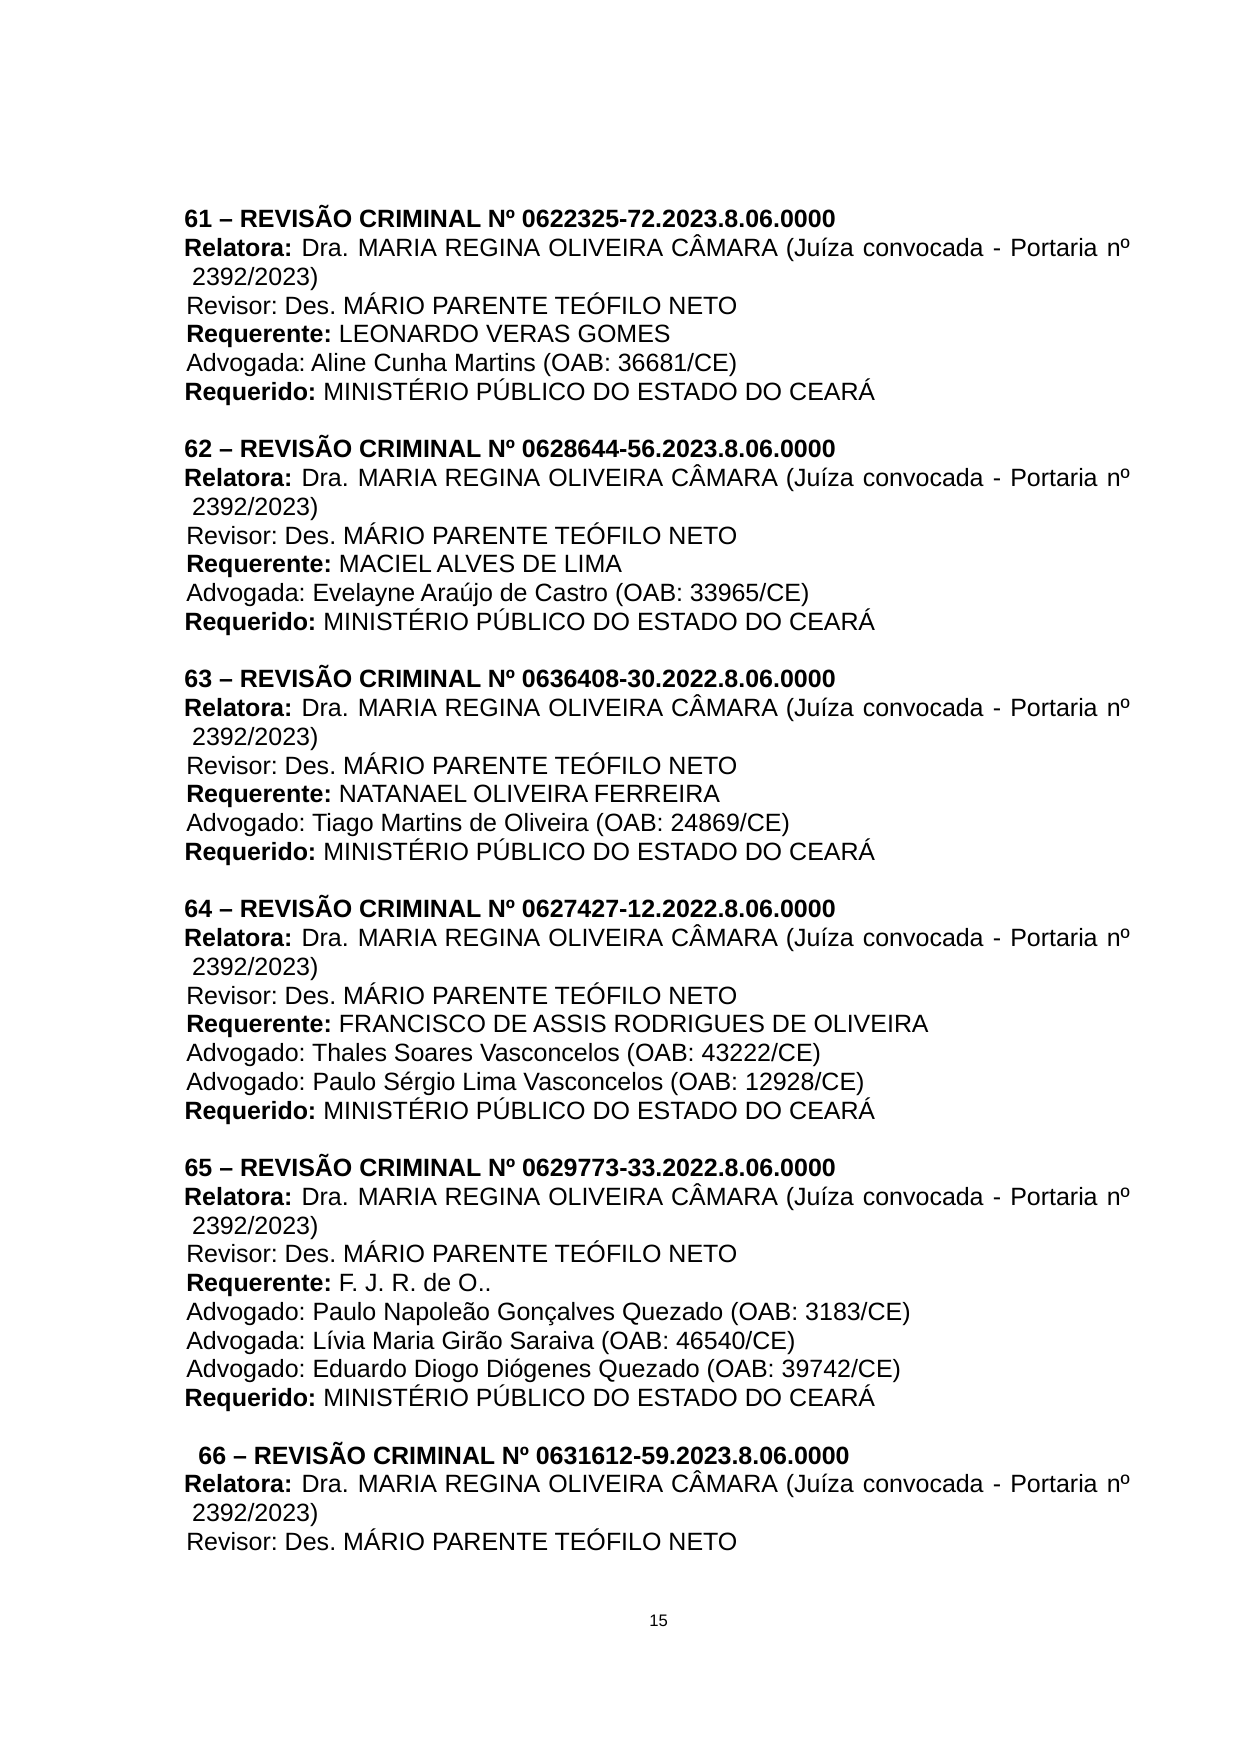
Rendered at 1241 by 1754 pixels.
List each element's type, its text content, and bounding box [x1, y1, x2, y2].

text Requerido: MINISTÉRIO PÚBLICO DO ESTADO DO CEARÁ [156, 1096, 1131, 1124]
text Requerido: MINISTÉRIO PÚBLICO DO ESTADO DO CEARÁ [156, 837, 1131, 866]
text Advogado: Tiago Martins de Oliveira (OAB: 24869/CE) [186, 808, 1131, 837]
text 63 – REVISÃO CRIMINAL Nº 0636408-30.2022.8.06.0000 [156, 664, 1131, 693]
text Advogado: Paulo Sérgio Lima Vasconcelos (OAB: 12928/CE) [186, 1067, 1131, 1096]
text Advogado: Thales Soares Vasconcelos (OAB: 43222/CE) [186, 1038, 1131, 1067]
text Requerido: MINISTÉRIO PÚBLICO DO ESTADO DO CEARÁ [156, 1383, 1131, 1412]
text Relatora: Dra. MARIA REGINA OLIVEIRA CÂMARA (Juíza convocada - Portaria nº 2392/2023) [156, 233, 1131, 291]
text 61 – REVISÃO CRIMINAL Nº 0622325-72.2023.8.06.0000 [156, 204, 1131, 233]
text Relatora: Dra. MARIA REGINA OLIVEIRA CÂMARA (Juíza convocada - Portaria nº 2392/2023) [156, 1182, 1131, 1239]
text Advogada: Evelayne Araújo de Castro (OAB: 33965/CE) [186, 578, 1131, 607]
text Revisor: Des. MÁRIO PARENTE TEÓFILO NETO [186, 751, 1131, 779]
text Advogada: Aline Cunha Martins (OAB: 36681/CE) [186, 348, 1131, 377]
text Requerente: LEONARDO VERAS GOMES [186, 319, 1131, 348]
text Relatora: Dra. MARIA REGINA OLIVEIRA CÂMARA (Juíza convocada - Portaria nº 2392/2023) [156, 693, 1131, 751]
text 66 – REVISÃO CRIMINAL Nº 0631612-59.2023.8.06.0000 [156, 1441, 1131, 1469]
text Requerente: NATANAEL OLIVEIRA FERREIRA [186, 779, 1131, 808]
text Revisor: Des. MÁRIO PARENTE TEÓFILO NETO [186, 1239, 1131, 1268]
text Advogado: Paulo Napoleão Gonçalves Quezado (OAB: 3183/CE) [186, 1297, 1131, 1326]
text Revisor: Des. MÁRIO PARENTE TEÓFILO NETO [186, 291, 1131, 319]
text Relatora: Dra. MARIA REGINA OLIVEIRA CÂMARA (Juíza convocada - Portaria nº 2392/2023) [156, 1469, 1131, 1527]
text Relatora: Dra. MARIA REGINA OLIVEIRA CÂMARA (Juíza convocada - Portaria nº 2392/2023) [156, 463, 1131, 521]
text Revisor: Des. MÁRIO PARENTE TEÓFILO NETO [186, 521, 1131, 549]
text Requerente: F. J. R. de O.. [186, 1268, 1131, 1297]
text Requerente: MACIEL ALVES DE LIMA [186, 549, 1131, 578]
text 65 – REVISÃO CRIMINAL Nº 0629773-33.2022.8.06.0000 [156, 1153, 1131, 1182]
text Requerido: MINISTÉRIO PÚBLICO DO ESTADO DO CEARÁ [156, 377, 1131, 406]
text Revisor: Des. MÁRIO PARENTE TEÓFILO NETO [186, 981, 1131, 1009]
text Requerido: MINISTÉRIO PÚBLICO DO ESTADO DO CEARÁ [156, 607, 1131, 636]
text 64 – REVISÃO CRIMINAL Nº 0627427-12.2022.8.06.0000 [156, 894, 1131, 923]
text Advogada: Lívia Maria Girão Saraiva (OAB: 46540/CE) [186, 1326, 1131, 1354]
text 62 – REVISÃO CRIMINAL Nº 0628644-56.2023.8.06.0000 [156, 434, 1131, 463]
text Requerente: FRANCISCO DE ASSIS RODRIGUES DE OLIVEIRA [186, 1009, 1131, 1038]
text Advogado: Eduardo Diogo Diógenes Quezado (OAB: 39742/CE) [186, 1354, 1131, 1383]
text Revisor: Des. MÁRIO PARENTE TEÓFILO NETO [186, 1527, 1131, 1556]
text Relatora: Dra. MARIA REGINA OLIVEIRA CÂMARA (Juíza convocada - Portaria nº 2392/2023) [156, 923, 1131, 981]
